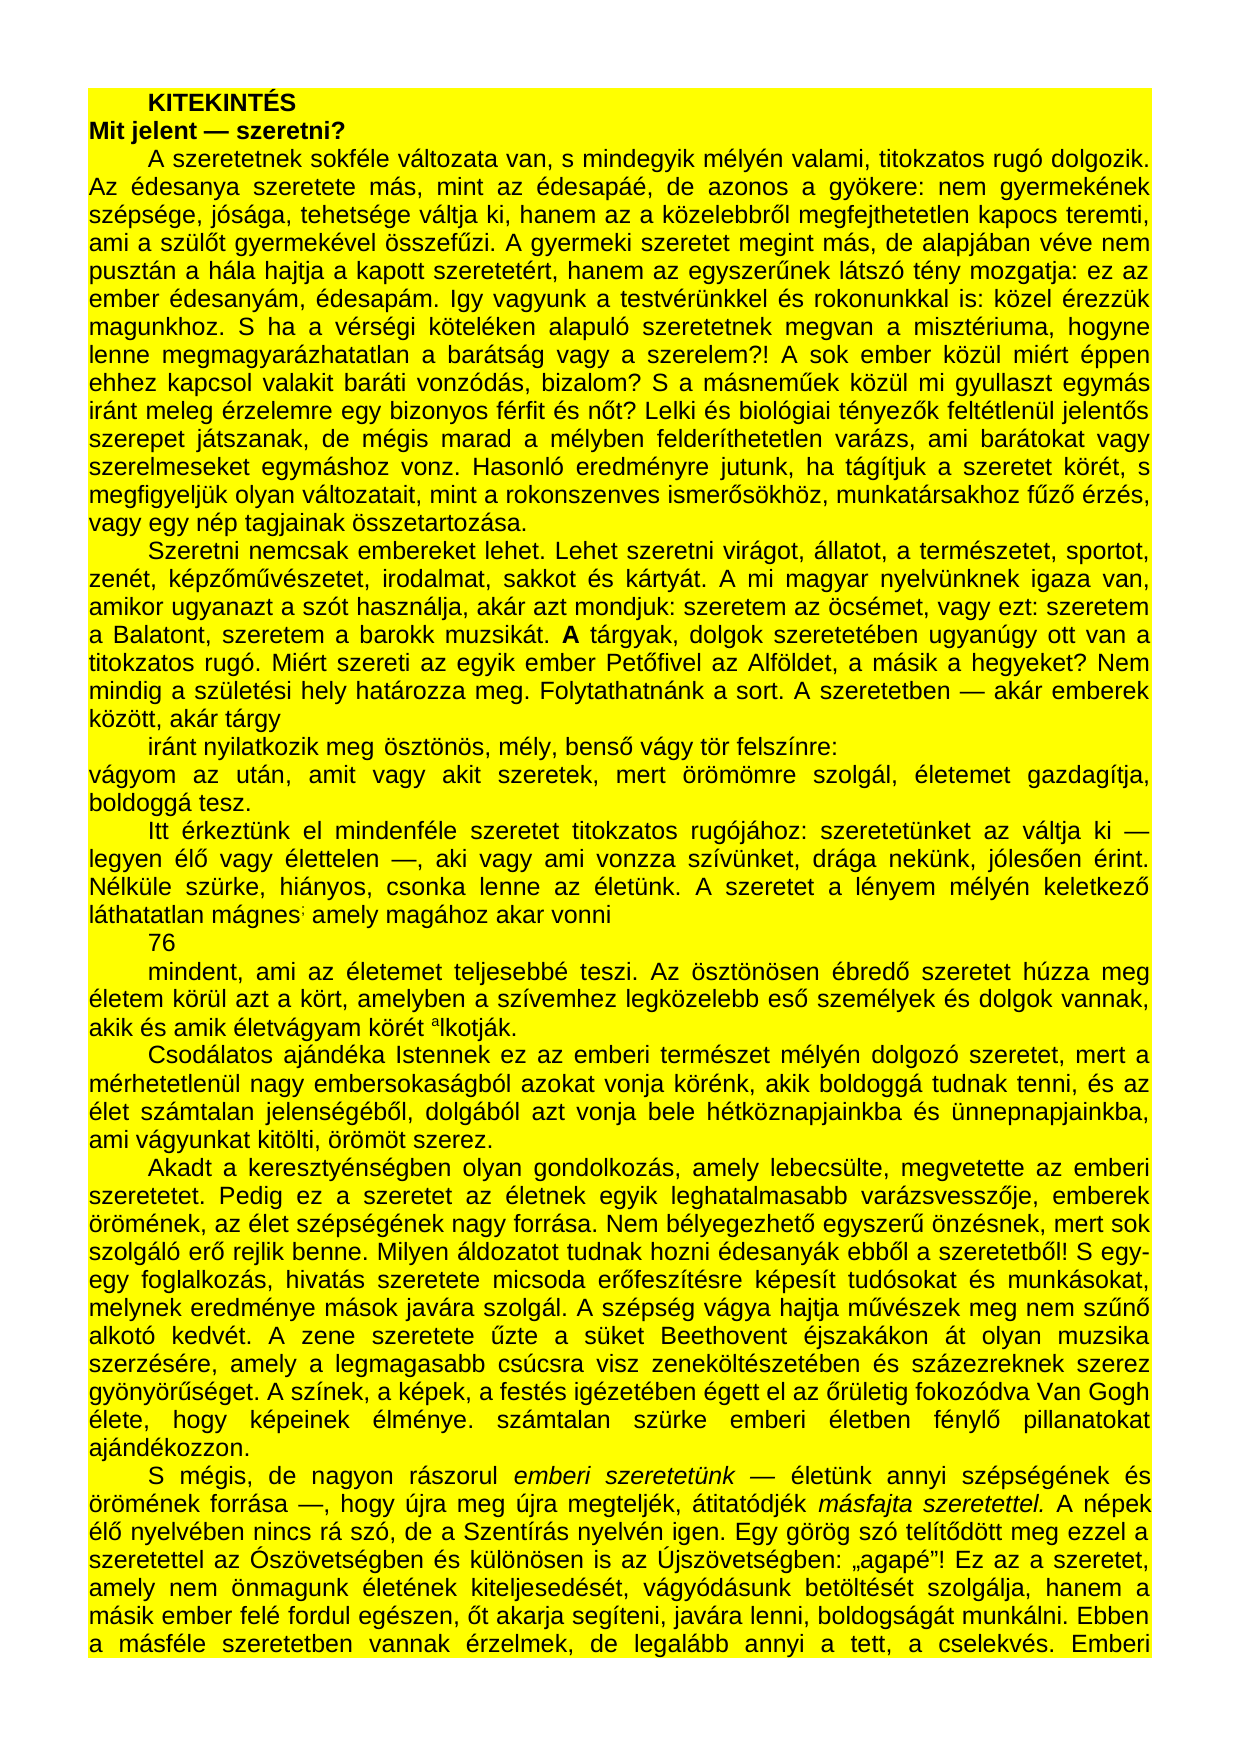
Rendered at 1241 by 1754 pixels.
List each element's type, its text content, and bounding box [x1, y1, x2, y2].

text Szeretni nemcsak embereket lehet. Lehet szeretni virágot, állatot, a természetet, sportot, zenét, képzőművészetet, irodalmat, sakkot és kártyát. A mi magyar nyelvünknek igaza van, amikor ugyanazt a szót használja, akár azt mondjuk: szeretem az öcsémet, vagy ezt: szeretem a Balatont, szeretem a barokk muzsikát. A tárgyak, dolgok szeretetében ugyanúgy ott van a titokzatos rugó. Miért szereti az egyik ember Petőfivel az Alföldet, a másik a hegyeket? Nem mindig a születési hely határozza meg. Folytathatnánk a sort. A szeretetben — akár emberek között, akár tárgy [88, 537, 1152, 733]
text iránt nyilatkozik meg ösztönös, mély, benső vágy tör felszínre: vágyom az után, amit vagy akit szeretek, mert örömömre szolgál, életemet gazdagítja, boldoggá tesz. [88, 733, 1152, 817]
text S mégis, de nagyon rászorul emberi szeretetünk — életünk annyi szépségének és örömének forrása —, hogy újra meg újra megteljék, átitatódjék másfajta szeretettel. A népek élő nyelvében nincs rá szó, de a Szentírás nyelvén igen. Egy görög szó telítődött meg ezzel a szeretettel az Ószövetségben és különösen is az Újszövetségben: „agapé”! Ez az a szeretet, amely nem önmagunk életének kiteljesedését, vágyódásunk betöltését szolgálja, hanem a másik ember felé fordul egészen, őt akarja segíteni, javára lenni, boldogságát munkálni. Ebben a másféle szeretetben vannak érzelmek, de legalább annyi a tett, a cselekvés. Emberi [88, 1462, 1152, 1658]
text Itt érkeztünk el mindenféle szeretet titokzatos rugójához: szeretetünket az váltja ki — legyen élő vagy élettelen —, aki vagy ami vonzza szívünket, drága nekünk, jólesően érint. Nélküle szürke, hiányos, csonka lenne az életünk. A szeretet a lényem mélyén keletkező láthatatlan mágnes; amely magához akar vonni [88, 817, 1152, 929]
text 76 [88, 929, 1152, 957]
text KITEKINTÉS Mit jelent — szeretni? [88, 88, 1152, 144]
text A szeretetnek sokféle változata van, s mindegyik mélyén valami, titokzatos rugó dolgozik. Az édesanya szeretete más, mint az édesapáé, de azonos a gyökere: nem gyermekének szépsége, jósága, tehetsége váltja ki, hanem az a közelebbről megfejthetetlen kapocs teremti, ami a szülőt gyermekével összefűzi. A gyermeki szeretet megint más, de alapjában véve nem pusztán a hála hajtja a kapott szeretetért, hanem az egyszerűnek látszó tény mozgatja: ez az ember édesanyám, édesapám. Igy vagyunk a testvérünkkel és rokonunkkal is: közel érezzük magunkhoz. S ha a vérségi köteléken alapuló szeretetnek megvan a misztériuma, hogyne lenne megmagyarázhatatlan a barátság vagy a szerelem?! A sok ember közül miért éppen ehhez kapcsol valakit baráti vonzódás, bizalom? S a másneműek közül mi gyullaszt egymás iránt meleg érzelemre egy bizonyos férfit és nőt? Lelki és biológiai tényezők feltétlenül jelentős szerepet játszanak, de mégis marad a mélyben felderíthetetlen varázs, ami barátokat vagy szerelmeseket egymáshoz vonz. Hasonló eredményre jutunk, ha tágítjuk a szeretet körét, s megfigyeljük olyan változatait, mint a rokonszenves ismerősökhöz, munkatársakhoz fűző érzés, vagy egy nép tagjainak összetartozása. [88, 144, 1152, 537]
text mindent, ami az életemet teljesebbé teszi. Az ösztönösen ébredő szeretet húzza meg életem körül azt a kört, amelyben a szívemhez legközelebb eső személyek és dolgok vannak, akik és amik életvágyam körét alkotják. [88, 957, 1152, 1041]
text Akadt a keresztyénségben olyan gondolkozás, amely lebecsülte, megvetette az emberi szeretetet. Pedig ez a szeretet az életnek egyik leghatalmasabb varázsvesszője, emberek örömének, az élet szépségének nagy forrása. Nem bélyegezhető egyszerű önzésnek, mert sok szolgáló erő rejlik benne. Milyen áldozatot tudnak hozni édesanyák ebből a szeretetből! S egy-egy foglalkozás, hivatás szeretete micsoda erőfeszítésre képesít tudósokat és munkásokat, melynek eredménye mások javára szolgál. A szépség vágya hajtja művészek meg nem szűnő alkotó kedvét. A zene szeretete űzte a süket Beethovent éjszakákon át olyan muzsika szerzésére, amely a legmagasabb csúcsra visz zeneköltészetében és százezreknek szerez gyönyörűséget. A színek, a képek, a festés igézetében égett el az őrületig fokozódva Van Gogh élete, hogy képeinek élménye. számtalan szürke emberi életben fénylő pillanatokat ajándékozzon. [88, 1153, 1152, 1462]
text Csodálatos ajándéka Istennek ez az emberi természet mélyén dolgozó szeretet, mert a mérhetetlenül nagy embersokaságból azokat vonja körénk, akik boldoggá tudnak tenni, és az élet számtalan jelenségéből, dolgából azt vonja bele hétköznapjainkba és ünnepnapjainkba, ami vágyunkat kitölti, örömöt szerez. [88, 1041, 1152, 1153]
